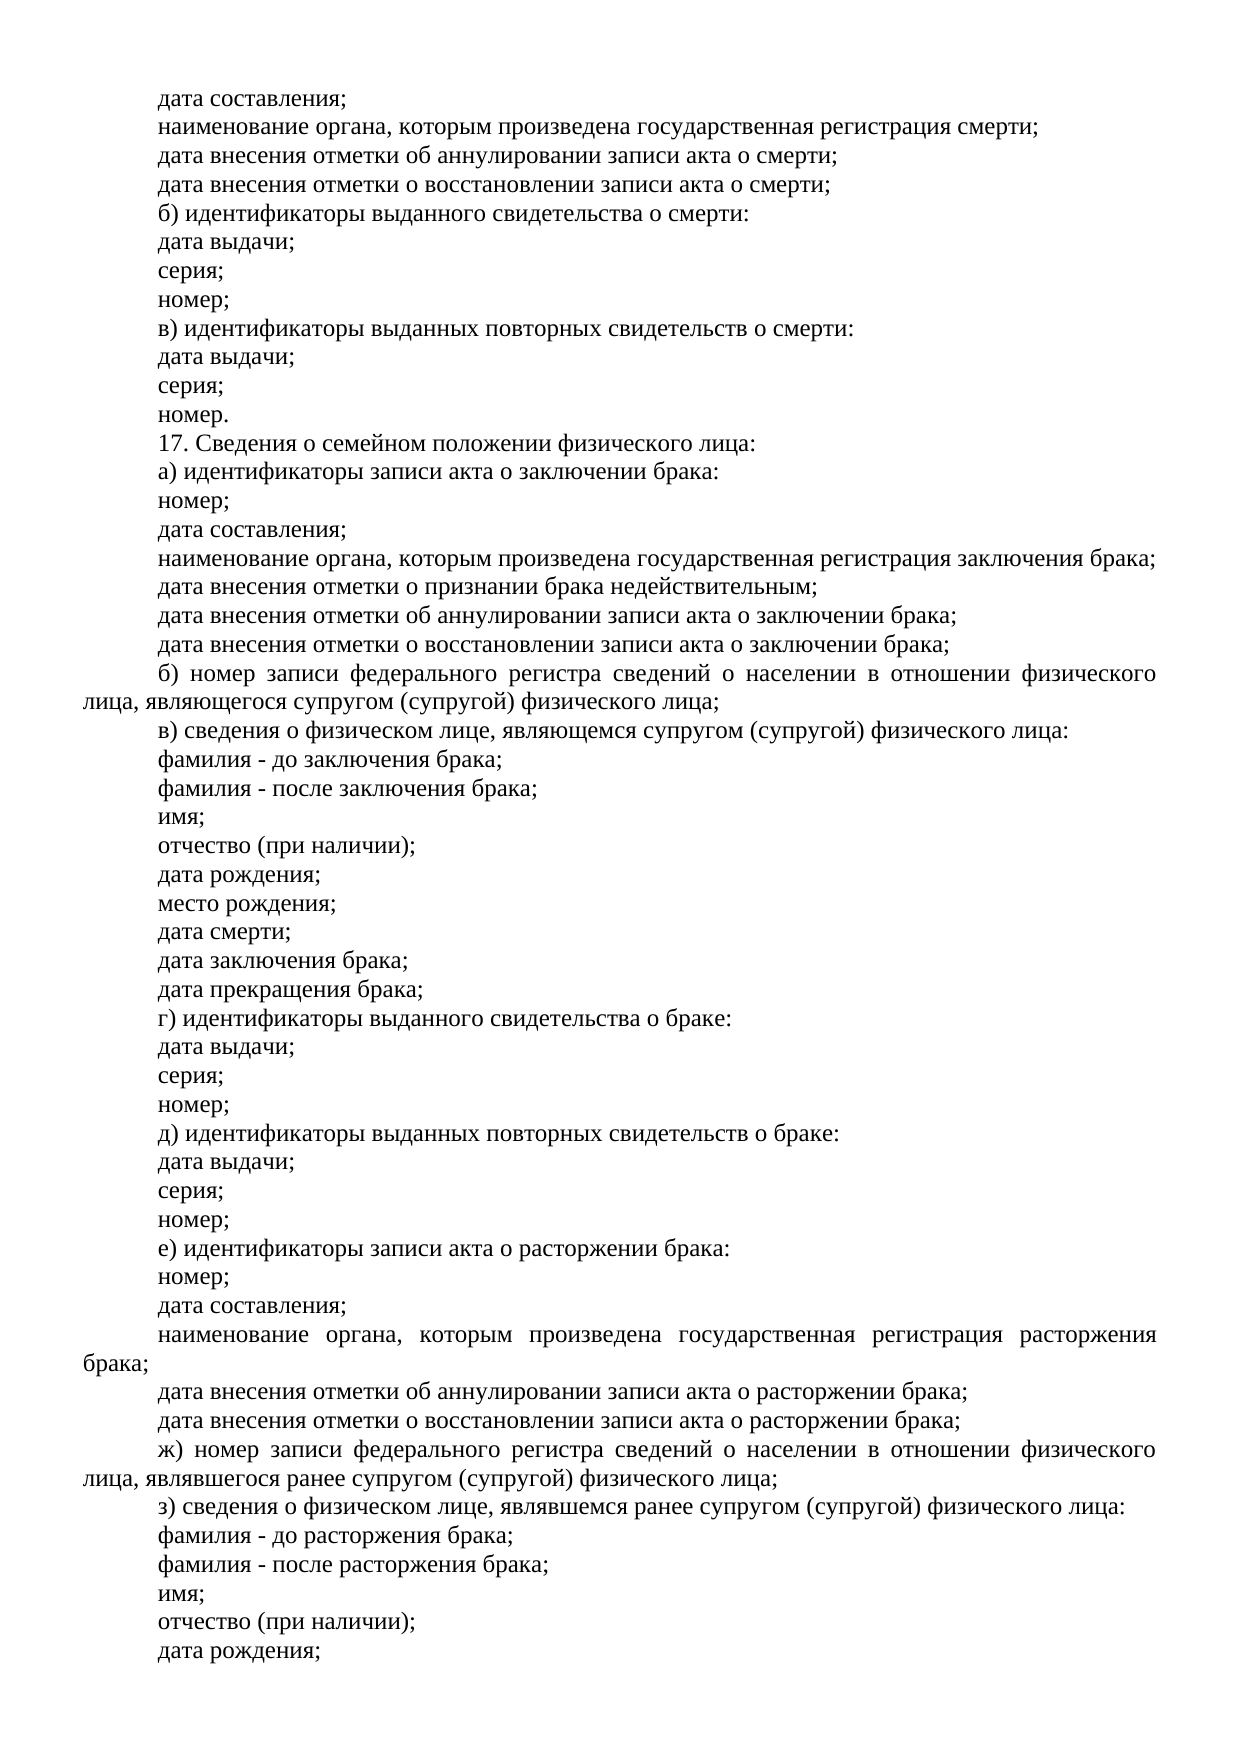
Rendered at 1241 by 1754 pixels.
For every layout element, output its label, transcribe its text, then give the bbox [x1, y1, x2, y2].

text дата составления; [83, 83, 1157, 111]
text наименование органа, которым произведена государственная регистрация смерти; [83, 111, 1157, 140]
text серия; [83, 255, 1157, 284]
text номер; [83, 1089, 1157, 1118]
text номер; [83, 485, 1157, 514]
text 17. Сведения о семейном положении физического лица: [83, 428, 1157, 456]
text дата выдачи; [83, 1031, 1157, 1060]
text дата внесения отметки о признании брака недействительным; [83, 571, 1157, 600]
text дата составления; [83, 514, 1157, 543]
text б) номер записи федерального регистра сведений о населении в отношении физического лица, являющегося супругом (супругой) физического лица; [83, 658, 1157, 715]
text имя; [83, 1578, 1157, 1606]
text г) идентификаторы выданного свидетельства о браке: [83, 1003, 1157, 1031]
text дата заключения брака; [83, 945, 1157, 974]
text дата выдачи; [83, 226, 1157, 255]
text е) идентификаторы записи акта о расторжении брака: [83, 1233, 1157, 1261]
text д) идентификаторы выданных повторных свидетельств о браке: [83, 1118, 1157, 1146]
text дата внесения отметки об аннулировании записи акта о смерти; [83, 140, 1157, 169]
text з) сведения о физическом лице, являвшемся ранее супругом (супругой) физического лица: [83, 1491, 1157, 1520]
text дата рождения; [83, 1635, 1157, 1664]
text дата составления; [83, 1290, 1157, 1319]
text фамилия - после заключения брака; [83, 773, 1157, 801]
text номер. [83, 399, 1157, 428]
text место рождения; [83, 888, 1157, 916]
text имя; [83, 801, 1157, 830]
text номер; [83, 1204, 1157, 1233]
text ж) номер записи федерального регистра сведений о населении в отношении физического лица, являвшегося ранее супругом (супругой) физического лица; [83, 1434, 1157, 1491]
text фамилия - до расторжения брака; [83, 1520, 1157, 1549]
text отчество (при наличии); [83, 830, 1157, 859]
text наименование органа, которым произведена государственная регистрация заключения брака; [83, 543, 1157, 571]
text дата выдачи; [83, 1146, 1157, 1175]
text а) идентификаторы записи акта о заключении брака: [83, 456, 1157, 485]
text дата выдачи; [83, 341, 1157, 370]
text дата смерти; [83, 916, 1157, 945]
text в) сведения о физическом лице, являющемся супругом (супругой) физического лица: [83, 715, 1157, 744]
text фамилия - до заключения брака; [83, 744, 1157, 773]
text фамилия - после расторжения брака; [83, 1549, 1157, 1578]
text номер; [83, 1261, 1157, 1290]
text отчество (при наличии); [83, 1606, 1157, 1635]
text дата внесения отметки об аннулировании записи акта о заключении брака; [83, 600, 1157, 629]
text дата внесения отметки о восстановлении записи акта о расторжении брака; [83, 1405, 1157, 1434]
text серия; [83, 370, 1157, 399]
text серия; [83, 1175, 1157, 1204]
text дата внесения отметки о восстановлении записи акта о заключении брака; [83, 629, 1157, 658]
text дата внесения отметки об аннулировании записи акта о расторжении брака; [83, 1376, 1157, 1405]
text дата рождения; [83, 859, 1157, 888]
text серия; [83, 1060, 1157, 1089]
text дата внесения отметки о восстановлении записи акта о смерти; [83, 169, 1157, 198]
text номер; [83, 284, 1157, 313]
text б) идентификаторы выданного свидетельства о смерти: [83, 198, 1157, 226]
text наименование органа, которым произведена государственная регистрация расторжения брака; [83, 1319, 1157, 1376]
text в) идентификаторы выданных повторных свидетельств о смерти: [83, 313, 1157, 341]
text дата прекращения брака; [83, 974, 1157, 1003]
